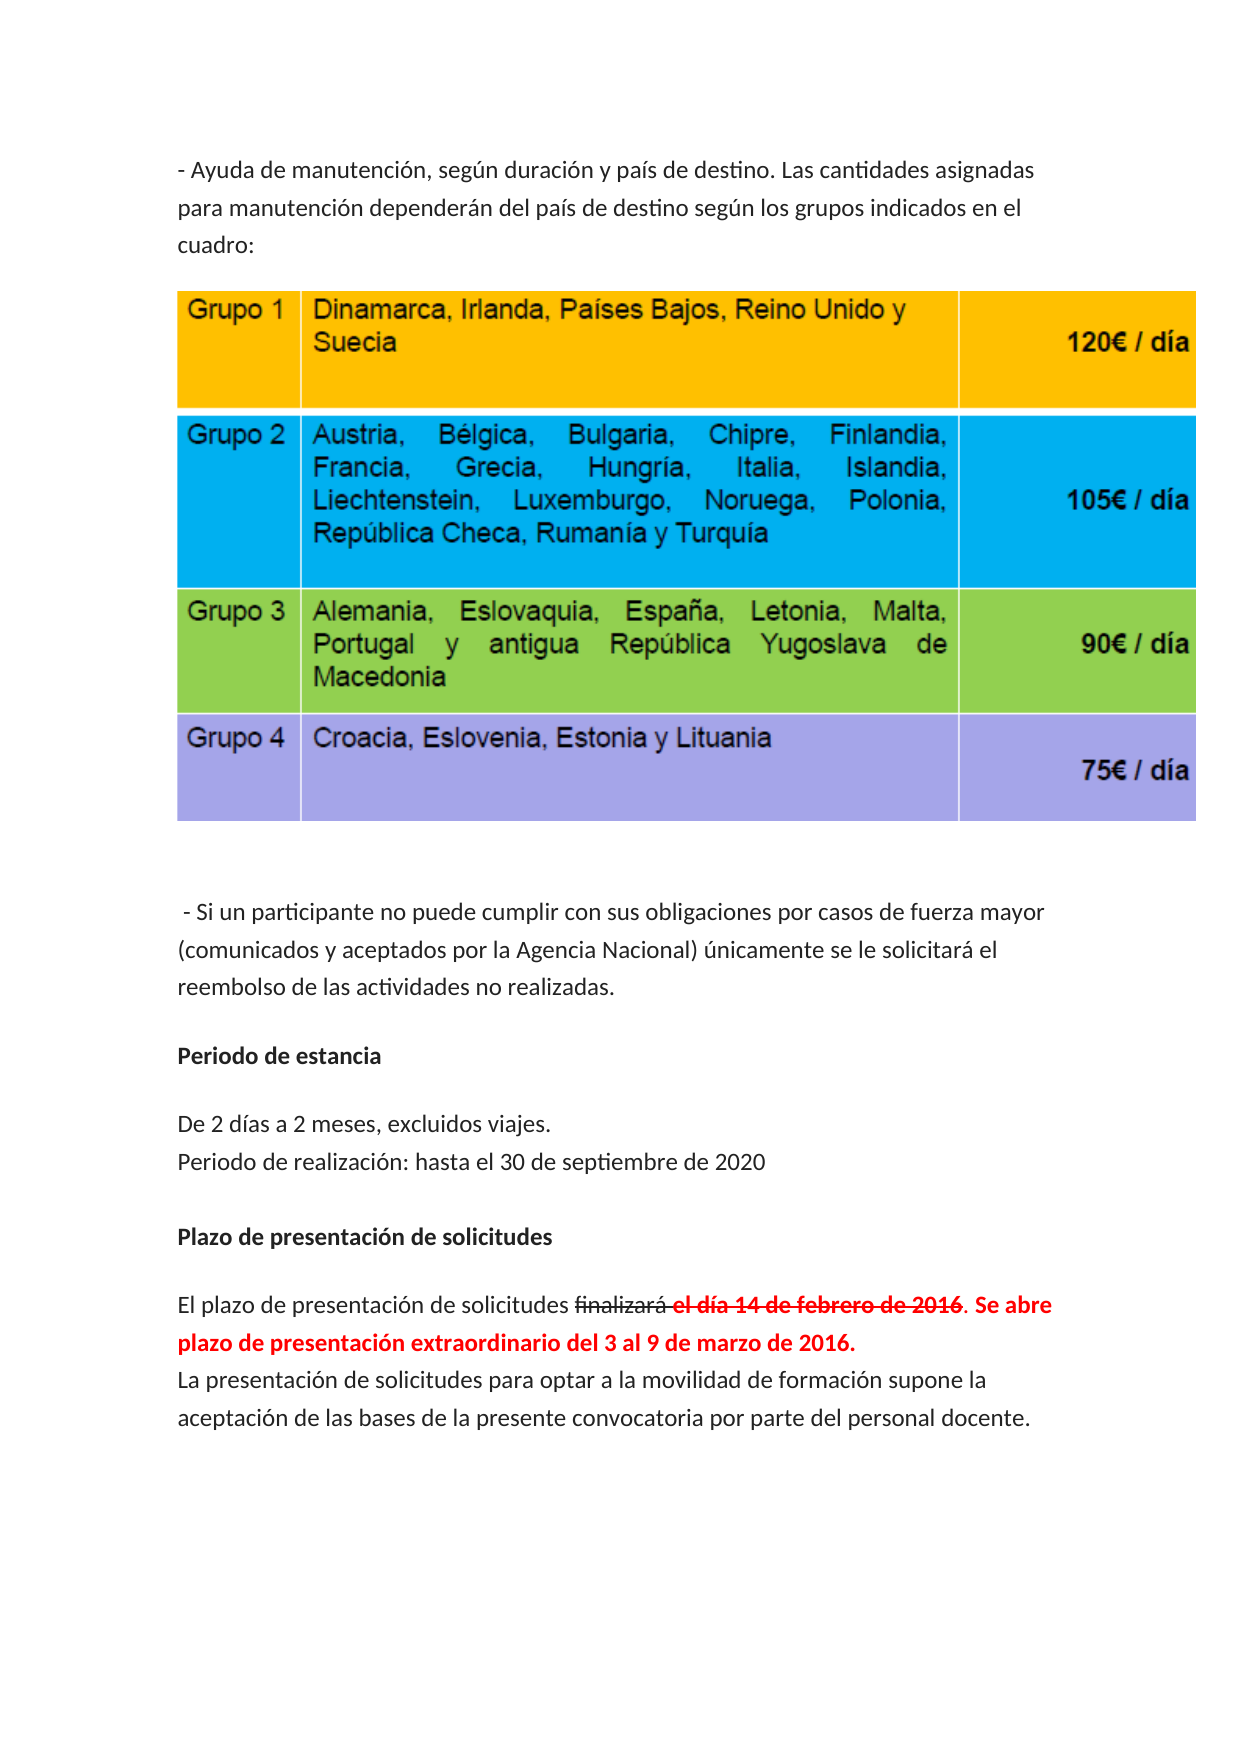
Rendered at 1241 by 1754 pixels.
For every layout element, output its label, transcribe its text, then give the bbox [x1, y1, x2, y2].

text De 2 días a 2 meses, excluidos viajes. Periodo de realización: hasta el 30 de septiembre de 2020 Plazo de presentación de solicitudes [177, 1102, 1063, 1252]
text Periodo de estancia [177, 1033, 1063, 1071]
text - Si un participante no puede cumplir con sus obligaciones por casos de fuerza mayor (comunicados y aceptados por la Agencia Nacional) únicamente se le solicitará el reembolso de las actividades no realizadas. [177, 852, 1063, 1002]
text - Ayuda de manutención, según duración y país de destino. Las cantidades asignadas para manutención dependerán del país de destino según los grupos indicados en el cuadro: [177, 148, 1063, 260]
text El plazo de presentación de solicitudes finalizará el día 14 de febrero de 2016. Se abre plazo de presentación extraordinario del 3 al 9 de marzo de 2016. La presentación de solicitudes para optar a la movilidad de formación supone la aceptación de las bases de la presente convocatoria por parte del personal docente. [177, 1283, 1063, 1433]
